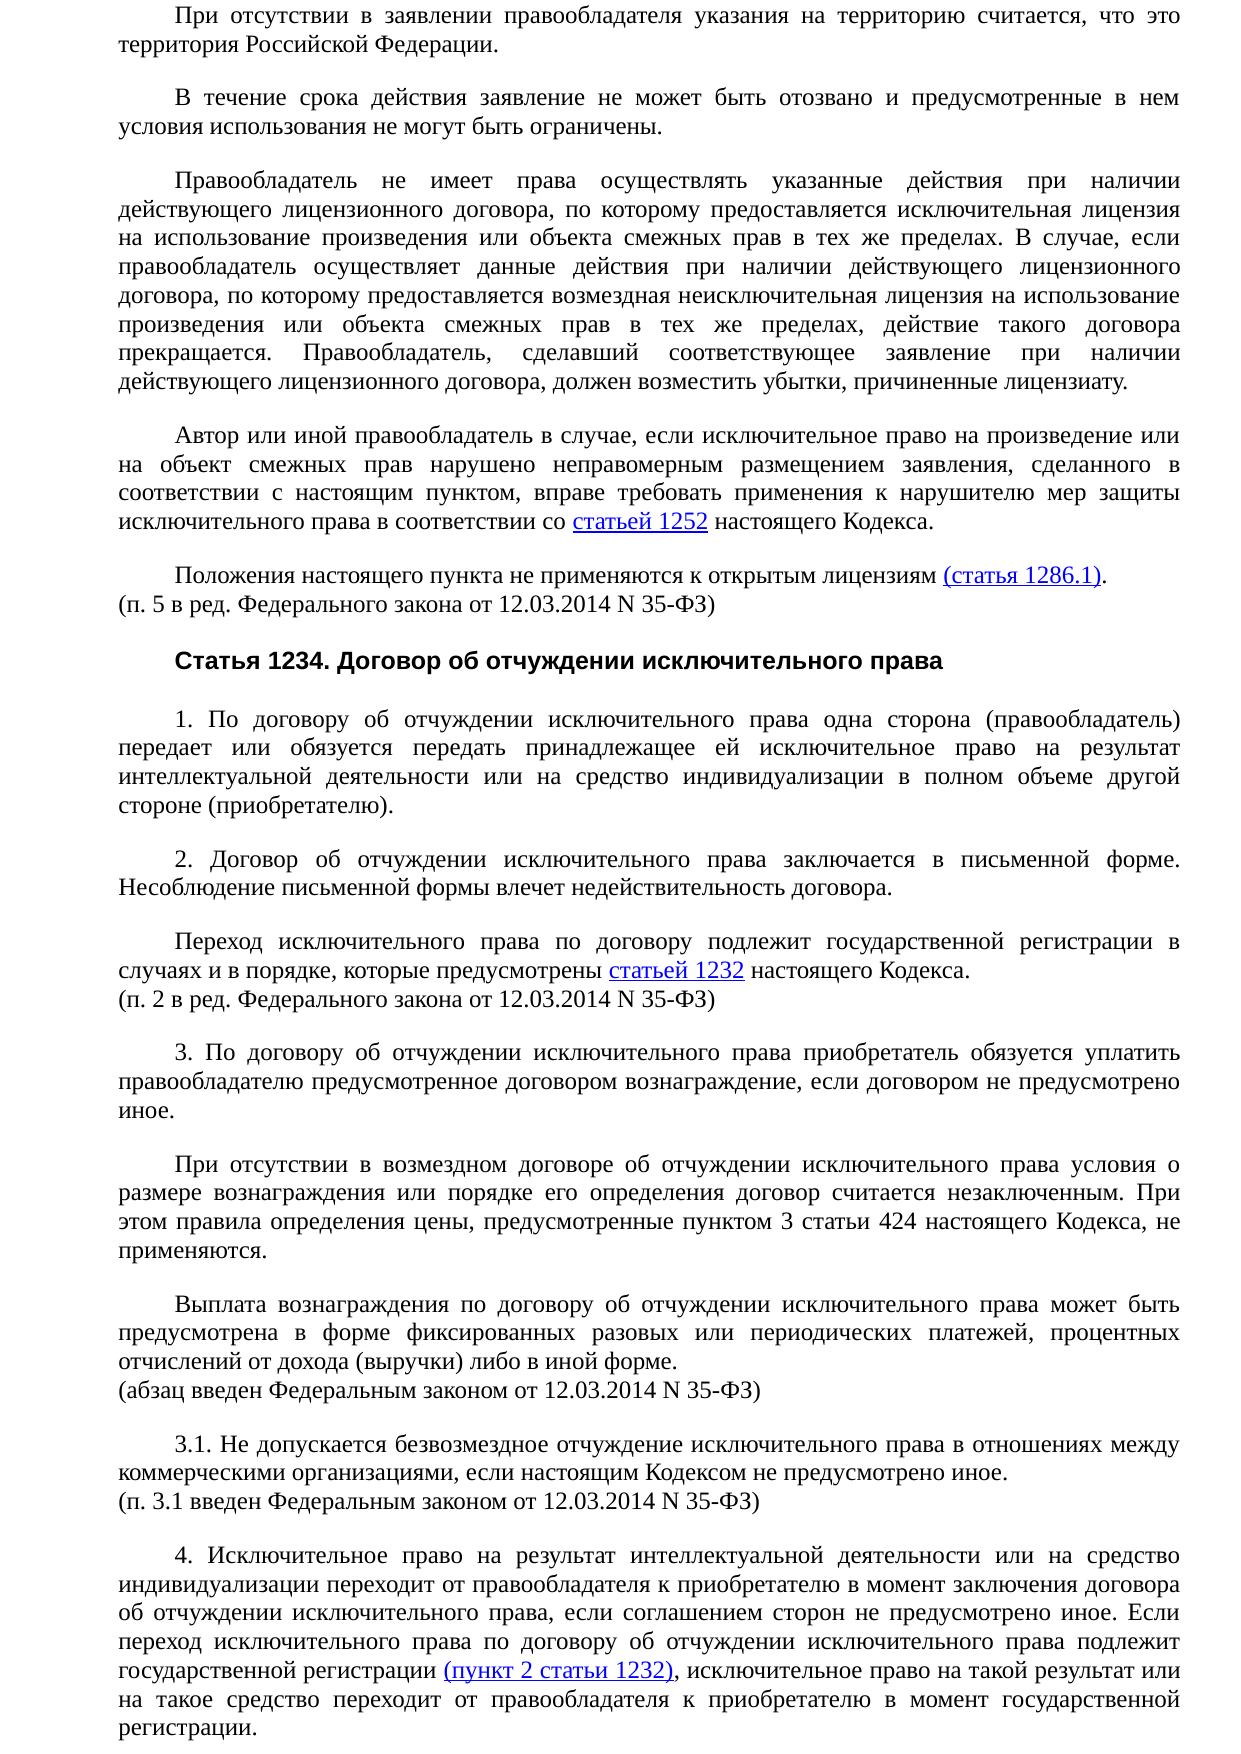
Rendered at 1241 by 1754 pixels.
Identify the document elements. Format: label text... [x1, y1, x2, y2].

text (п. 5 в ред. Федерального закона от 12.03.2014 N 35-ФЗ) [118, 589, 1181, 617]
text В течение срока действия заявление не может быть отозвано и предусмотренные в нем условия использования не могут быть ограничены. [118, 82, 1181, 140]
text (абзац введен Федеральным законом от 12.03.2014 N 35-ФЗ) [118, 1375, 1181, 1404]
text 1. По договору об отчуждении исключительного права одна сторона (правообладатель) передает или обязуется передать принадлежащее ей исключительное право на результат интеллектуальной деятельности или на средство индивидуализации в полном объеме другой стороне (приобретателю). [118, 704, 1181, 819]
text Положения настоящего пункта не применяются к открытым лицензиям (статья 1286.1). [118, 560, 1181, 589]
text (п. 2 в ред. Федерального закона от 12.03.2014 N 35-ФЗ) [118, 984, 1181, 1012]
text 3.1. Не допускается безвозмездное отчуждение исключительного права в отношениях между коммерческими организациями, если настоящим Кодексом не предусмотрено иное. [118, 1429, 1181, 1486]
text При отсутствии в заявлении правообладателя указания на территорию считается, что это территория Российской Федерации. [118, 0, 1181, 57]
text Правообладатель не имеет права осуществлять указанные действия при наличии действующего лицензионного договора, по которому предоставляется исключительная лицензия на использование произведения или объекта смежных прав в тех же пределах. В случае, если правообладатель осуществляет данные действия при наличии действующего лицензионного договора, по которому предоставляется возмездная неисключительная лицензия на использование произведения или объекта смежных прав в тех же пределах, действие такого договора прекращается. Правообладатель, сделавший соответствующее заявление при наличии действующего лицензионного договора, должен возместить убытки, причиненные лицензиату. [118, 165, 1181, 395]
title Статья 1234. Договор об отчуждении исключительного права [118, 646, 1181, 675]
text 4. Исключительное право на результат интеллектуальной деятельности или на средство индивидуализации переходит от правообладателя к приобретателю в момент заключения договора об отчуждении исключительного права, если соглашением сторон не предусмотрено иное. Если переход исключительного права по договору об отчуждении исключительного права подлежит государственной регистрации (пункт 2 статьи 1232), исключительное право на такой результат или на такое средство переходит от правообладателя к приобретателю в момент государственной регистрации. [118, 1540, 1181, 1741]
text Переход исключительного права по договору подлежит государственной регистрации в случаях и в порядке, которые предусмотрены статьей 1232 настоящего Кодекса. [118, 926, 1181, 984]
text При отсутствии в возмездном договоре об отчуждении исключительного права условия о размере вознаграждения или порядке его определения договор считается незаключенным. При этом правила определения цены, предусмотренные пунктом 3 статьи 424 настоящего Кодекса, не применяются. [118, 1149, 1181, 1264]
text Автор или иной правообладатель в случае, если исключительное право на произведение или на объект смежных прав нарушено неправомерным размещением заявления, сделанного в соответствии с настоящим пунктом, вправе требовать применения к нарушителю мер защиты исключительного права в соответствии со статьей 1252 настоящего Кодекса. [118, 420, 1181, 535]
text 3. По договору об отчуждении исключительного права приобретатель обязуется уплатить правообладателю предусмотренное договором вознаграждение, если договором не предусмотрено иное. [118, 1037, 1181, 1124]
text 2. Договор об отчуждении исключительного права заключается в письменной форме. Несоблюдение письменной формы влечет недействительность договора. [118, 844, 1181, 901]
text (п. 3.1 введен Федеральным законом от 12.03.2014 N 35-ФЗ) [118, 1486, 1181, 1515]
text Выплата вознаграждения по договору об отчуждении исключительного права может быть предусмотрена в форме фиксированных разовых или периодических платежей, процентных отчислений от дохода (выручки) либо в иной форме. [118, 1289, 1181, 1375]
